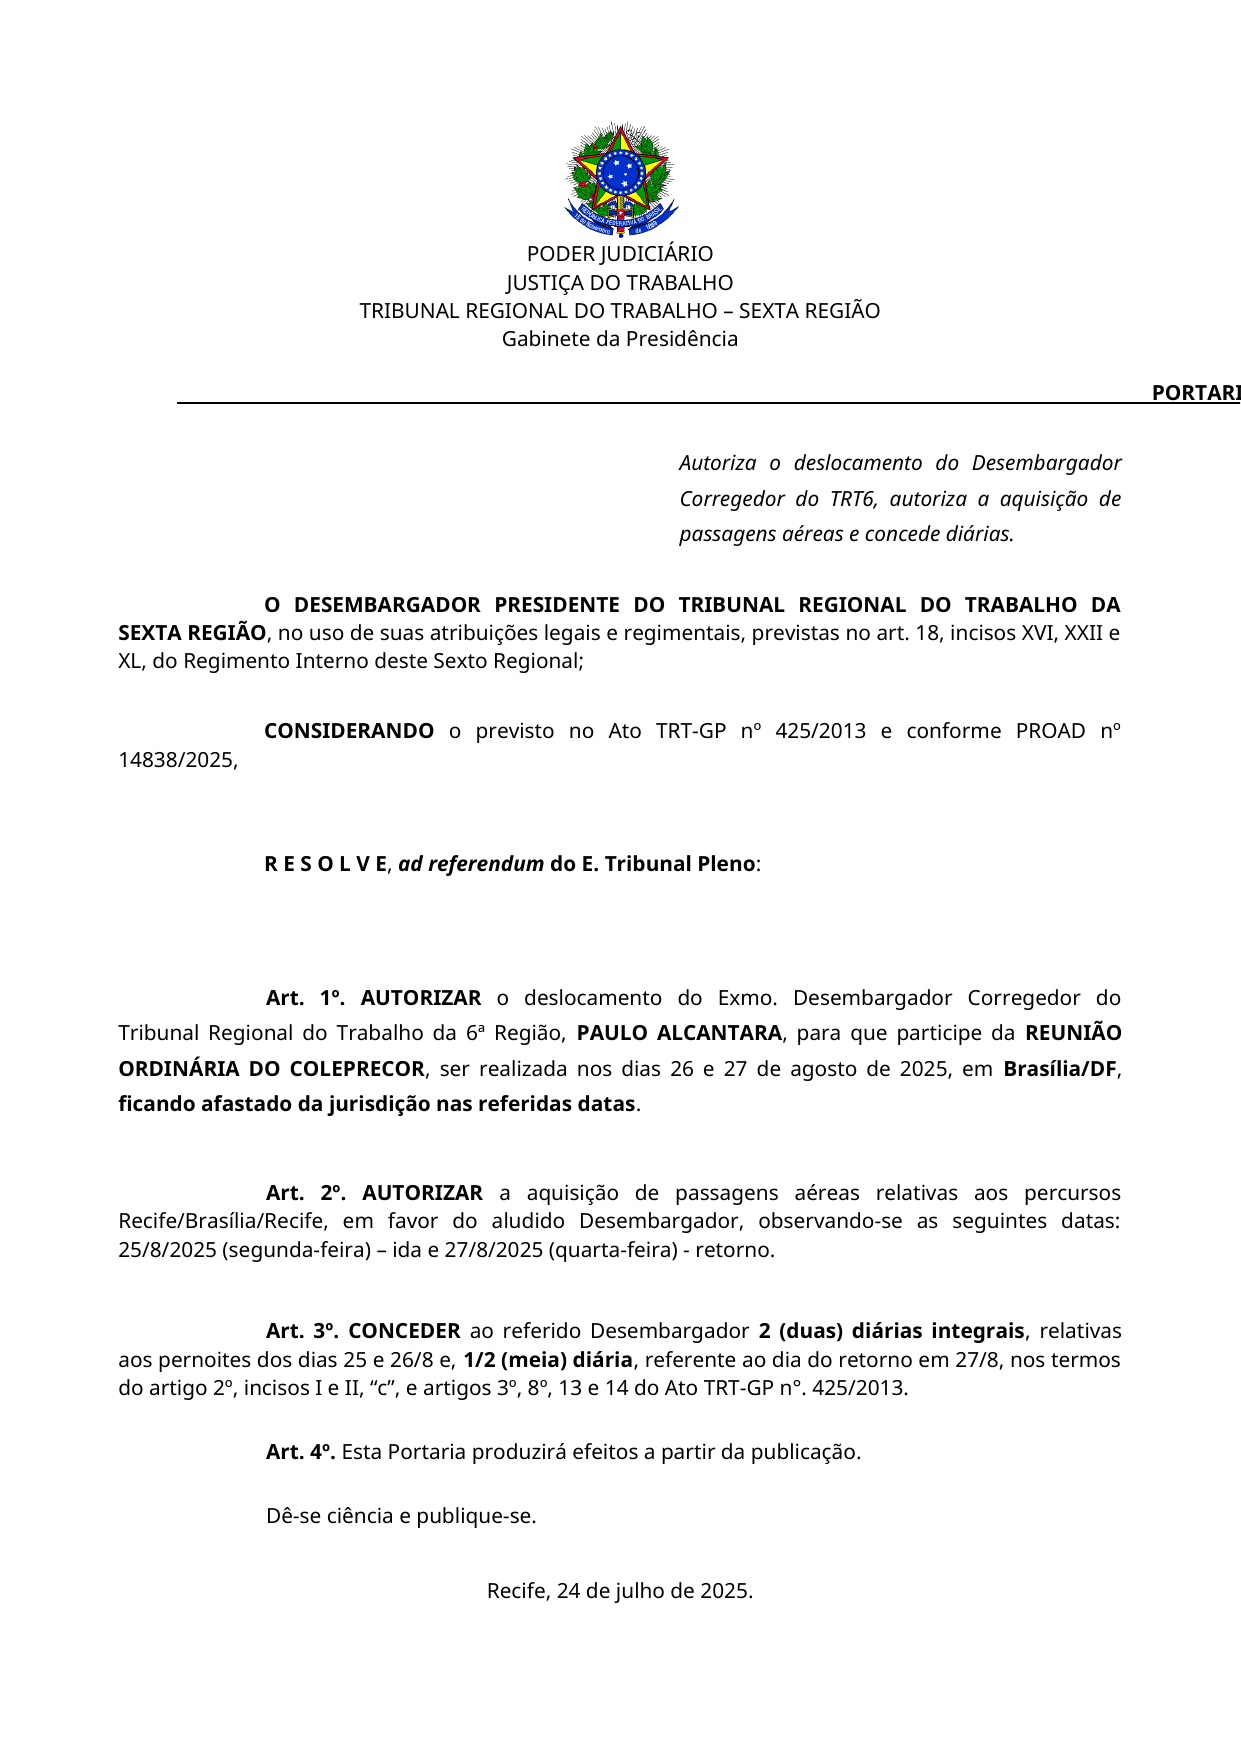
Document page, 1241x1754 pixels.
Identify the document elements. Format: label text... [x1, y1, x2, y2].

text JUSTIÇA DO TRABALHO [118, 268, 1122, 296]
text CONSIDERANDO o previsto no Ato TRT-GP nº 425/2013 e conforme PROAD nº 14838/2025, [118, 716, 1121, 773]
text Gabinete da Presidência [118, 324, 1122, 353]
text TRIBUNAL REGIONAL DO TRABALHO – SEXTA REGIÃO [118, 296, 1122, 324]
text Art. 2º. AUTORIZAR a aquisição de passagens aéreas relativas aos percursos Recife/Brasília/Recife, em favor do aludido Desembargador, observando-se as seguintes datas: 25/8/2025 (segunda-feira) – ida e 27/8/2025 (quarta-feira) - retorno. [118, 1178, 1122, 1263]
picture [558, 118, 682, 240]
list PORTARIA TRT6–GP nº 401/2025 [177, 378, 1122, 402]
text O DESEMBARGADOR PRESIDENTE DO TRIBUNAL REGIONAL DO TRABALHO DA SEXTA REGIÃO, no uso de suas atribuições legais e regimentais, previstas no art. 18, incisos XVI, XXII e XL, do Regimento Interno deste Sexto Regional; [118, 590, 1121, 675]
text PODER JUDICIÁRIO [118, 239, 1122, 268]
text Art. 3º. CONCEDER ao referido Desembargador 2 (duas) diárias integrais, relativas aos pernoites dos dias 25 e 26/8 e, 1/2 (meia) diária, referente ao dia do retorno em 27/8, nos termos do artigo 2º, incisos I e II, “c”, e artigos 3º, 8º, 13 e 14 do Ato TRT-GP n°. 425/2013. [118, 1317, 1122, 1402]
text Art. 4º. Esta Portaria produzirá efeitos a partir da publicação. [118, 1437, 1122, 1465]
text Art. 1º. AUTORIZAR o deslocamento do Exmo. Desembargador Corregedor do Tribunal Regional do Trabalho da 6ª Região, PAULO ALCANTARA, para que participe da REUNIÃO ORDINÁRIA DO COLEPRECOR, ser realizada nos dias 26 e 27 de agosto de 2025, em Brasília/DF, ficando afastado da jurisdição nas referidas datas. [118, 983, 1122, 1118]
text Autoriza o deslocamento do Desembargador Corregedor do TRT6, autoriza a aquisição de passagens aéreas e concede diárias. [679, 448, 1122, 548]
text Recife, 24 de julho de 2025. [118, 1577, 1122, 1605]
text Dê-se ciência e publique-se. [118, 1501, 1122, 1529]
text R E S O L V E, ad referendum do E. Tribunal Pleno: [118, 849, 1121, 878]
